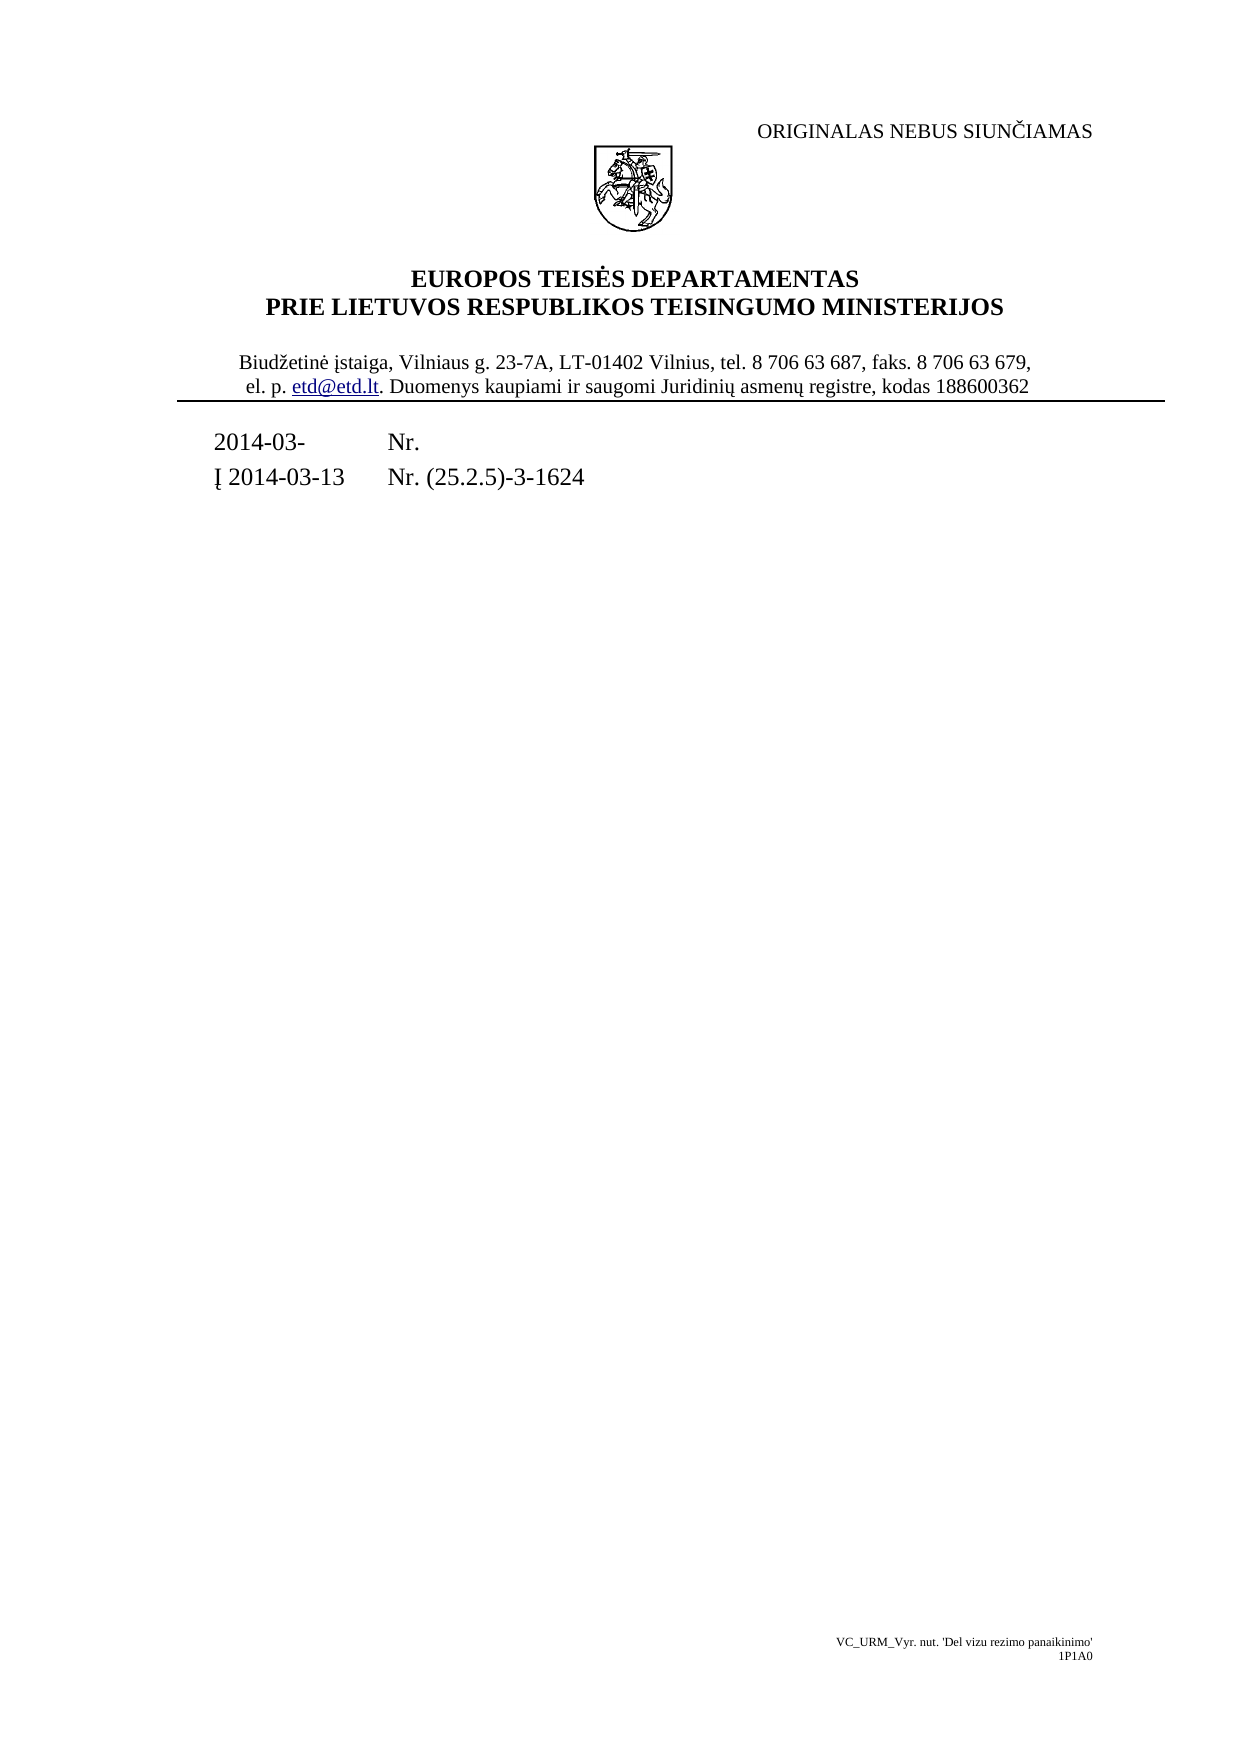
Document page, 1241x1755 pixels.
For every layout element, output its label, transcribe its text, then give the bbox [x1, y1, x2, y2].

table_header [177, 427, 202, 462]
table_header Nr. [376, 427, 668, 462]
table_cell Nr. (25.2.5)-3-1624 [376, 462, 668, 498]
table_cell Į 2014-03-13 [202, 462, 376, 498]
table_cell [177, 462, 202, 498]
table_header 2014-03- [202, 427, 376, 462]
